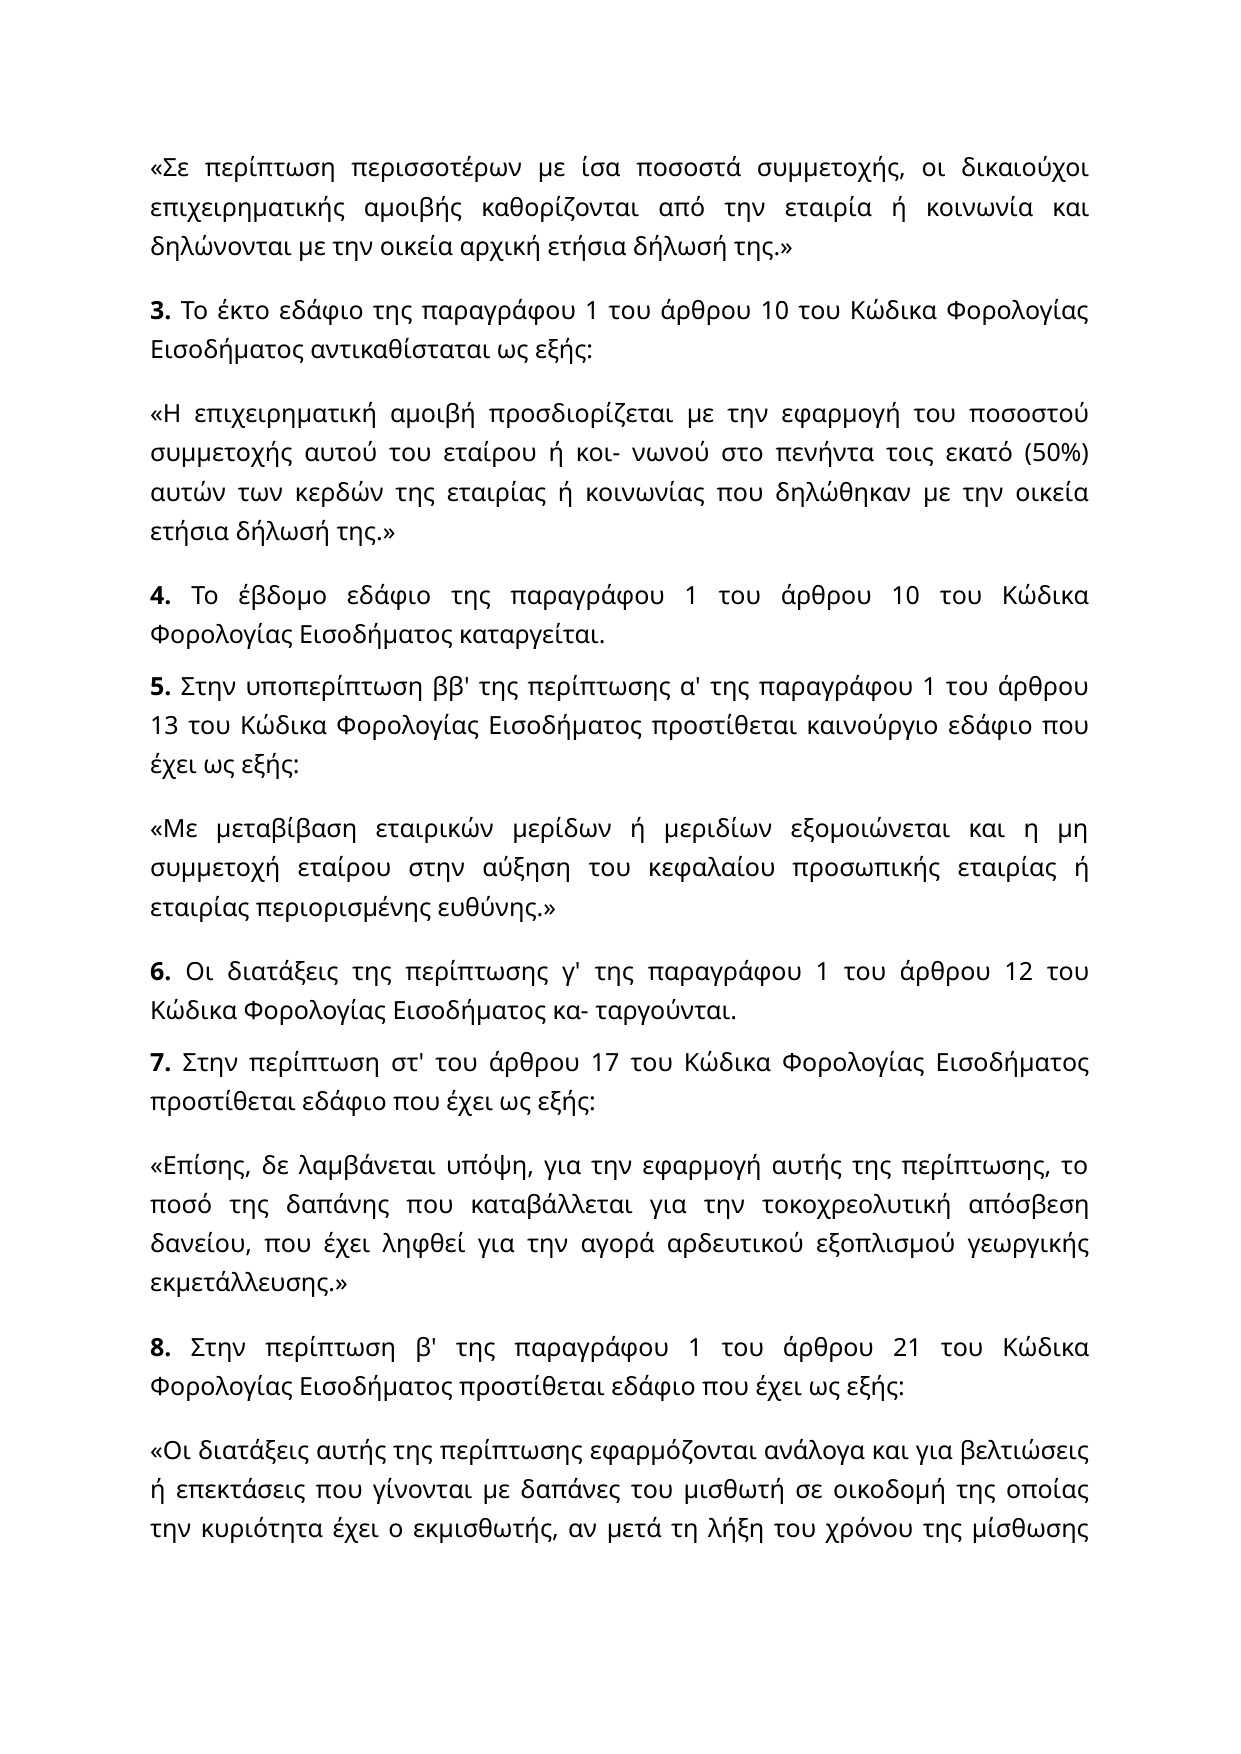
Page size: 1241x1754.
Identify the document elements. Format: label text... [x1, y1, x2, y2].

text 7. Στην περίπτωση στ' του άρθρου 17 του Κώδικα Φορολογίας Εισοδήματος προστίθεται εδάφιο που έχει ως εξής: [150, 1044, 1090, 1117]
text 8. Στην περίπτωση β' της παραγράφου 1 του άρθρου 21 του Κώδικα Φορολογίας Εισοδήματος προστίθεται εδάφιο που έχει ως εξής: [150, 1329, 1090, 1402]
text «Οι διατάξεις αυτής της περίπτωσης εφαρμόζονται ανάλογα και για βελτιώσεις ή επεκτάσεις που γίνονται με δαπάνες του μισθωτή σε οικοδομή της οποίας την κυριότητα έχει ο εκμισθωτής, αν μετά τη λήξη του χρόνου της μίσθωσης [150, 1432, 1090, 1545]
text «Η επιχειρηματική αμοιβή προσδιορίζεται με την εφαρμογή του ποσοστού συμμετοχής αυτού του εταίρου ή κοι- νωνού στο πενήντα τοις εκατό (50%) αυτών των κερδών της εταιρίας ή κοινωνίας που δηλώθηκαν με την οικεία ετήσια δήλωσή της.» [150, 396, 1090, 547]
text 6. Οι διατάξεις της περίπτωσης γ' της παραγράφου 1 του άρθρου 12 του Κώδικα Φορολογίας Εισοδήματος κα- ταργούνται. [150, 953, 1090, 1027]
text 3. Το έκτο εδάφιο της παραγράφου 1 του άρθρου 10 του Κώδικα Φορολογίας Εισοδήματος αντικαθίσταται ως εξής: [150, 292, 1090, 366]
text «Επίσης, δε λαμβάνεται υπόψη, για την εφαρμογή αυτής της περίπτωσης, το ποσό της δαπάνης που καταβάλλεται για την τοκοχρεολυτική απόσβεση δανείου, που έχει ληφθεί για την αγορά αρδευτικού εξοπλισμού γεωργικής εκμετάλλευσης.» [150, 1147, 1090, 1299]
text «Σε περίπτωση περισσοτέρων με ίσα ποσοστά συμμετοχής, οι δικαιούχοι επιχειρηματικής αμοιβής καθορίζονται από την εταιρία ή κοινωνία και δηλώνονται με την οικεία αρχική ετήσια δήλωσή της.» [150, 150, 1090, 262]
text 5. Στην υποπερίπτωση ββ' της περίπτωσης α' της παραγράφου 1 του άρθρου 13 του Κώδικα Φορολογίας Εισοδήματος προστίθεται καινούργιο εδάφιο που έχει ως εξής: [150, 668, 1090, 781]
text 4. Το έβδομο εδάφιο της παραγράφου 1 του άρθρου 10 του Κώδικα Φορολογίας Εισοδήματος καταργείται. [150, 577, 1090, 651]
text «Με μεταβίβαση εταιρικών μερίδων ή μεριδίων εξομοιώνεται και η μη συμμετοχή εταίρου στην αύξηση του κεφαλαίου προσωπικής εταιρίας ή εταιρίας περιορισμένης ευθύνης.» [150, 811, 1090, 923]
